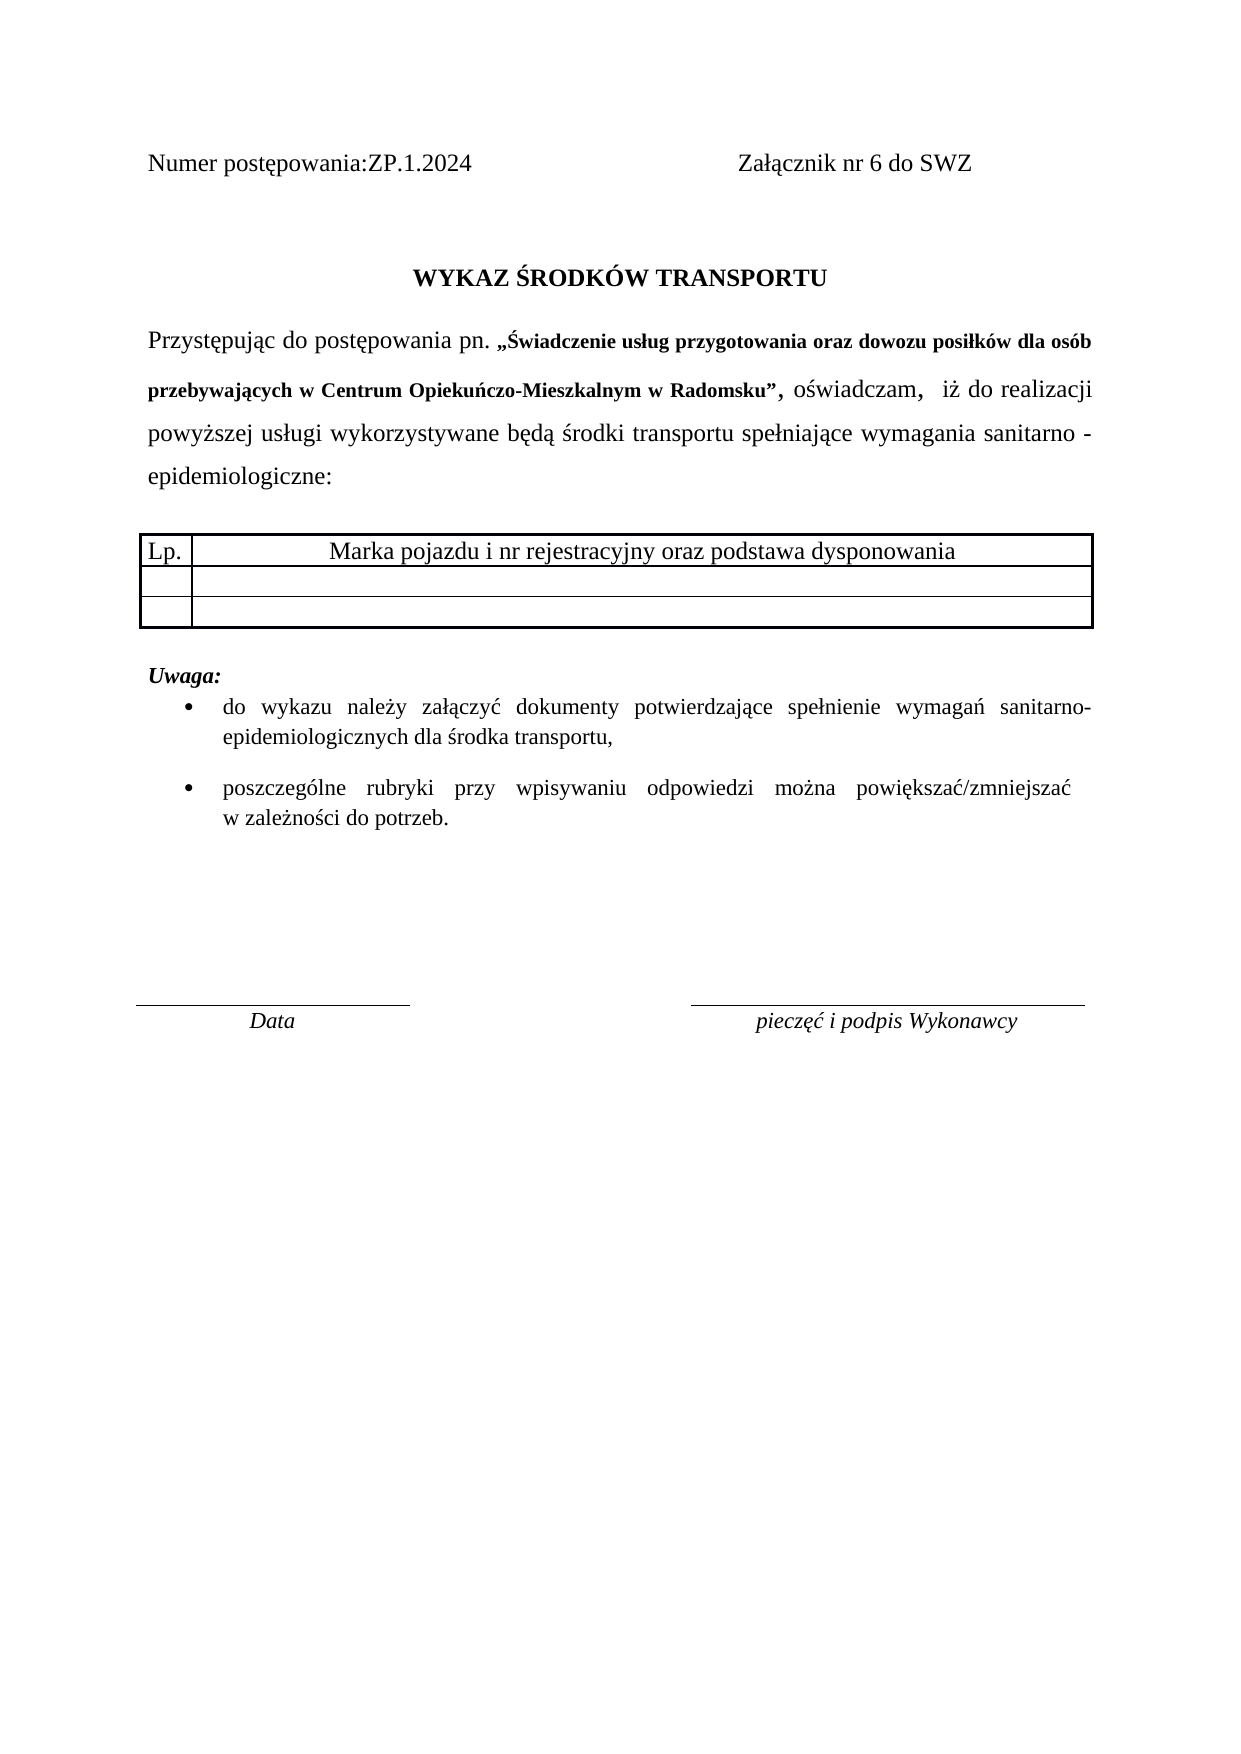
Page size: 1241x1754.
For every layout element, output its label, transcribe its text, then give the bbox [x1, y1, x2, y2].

text Uwaga: [148, 662, 1093, 689]
text Przystępując do postępowania pn. „Świadczenie usług przygotowania oraz dowozu posiłków dla osób przebywających w Centrum Opiekuńczo-Mieszkalnym w Radomsku”, oświadczam, iż do realizacji powyższej usługi wykorzystywane będą środki transportu spełniające wymagania sanitarno - epidemiologiczne: [148, 325, 1093, 490]
table_header pieczęć i podpis Wykonawcy [691, 1006, 1084, 1034]
text Numer postępowania:ZP.1.2024 Załącznik nr 6 do SWZ [148, 148, 1093, 176]
list poszczególne rubryki przy wpisywaniu odpowiedzi można powiększać/zmniejszać w zależności do potrzeb. [185, 774, 1093, 831]
table_header Marka pojazdu i nr rejestracyjny oraz podstawa dysponowania [193, 536, 1091, 565]
table_cell [193, 597, 1091, 626]
list do wykazu należy załączyć dokumenty potwierdzające spełnienie wymagań sanitarno-epidemiologicznych dla środka transportu, [185, 693, 1093, 749]
text WYKAZ ŚRODKÓW TRANSPORTU [148, 263, 1093, 291]
table_header Data [136, 1006, 410, 1034]
table_cell [142, 567, 191, 596]
table_cell [193, 567, 1091, 596]
table_cell [142, 597, 191, 626]
table_header Lp. [142, 536, 191, 565]
table_header [410, 1005, 691, 1034]
